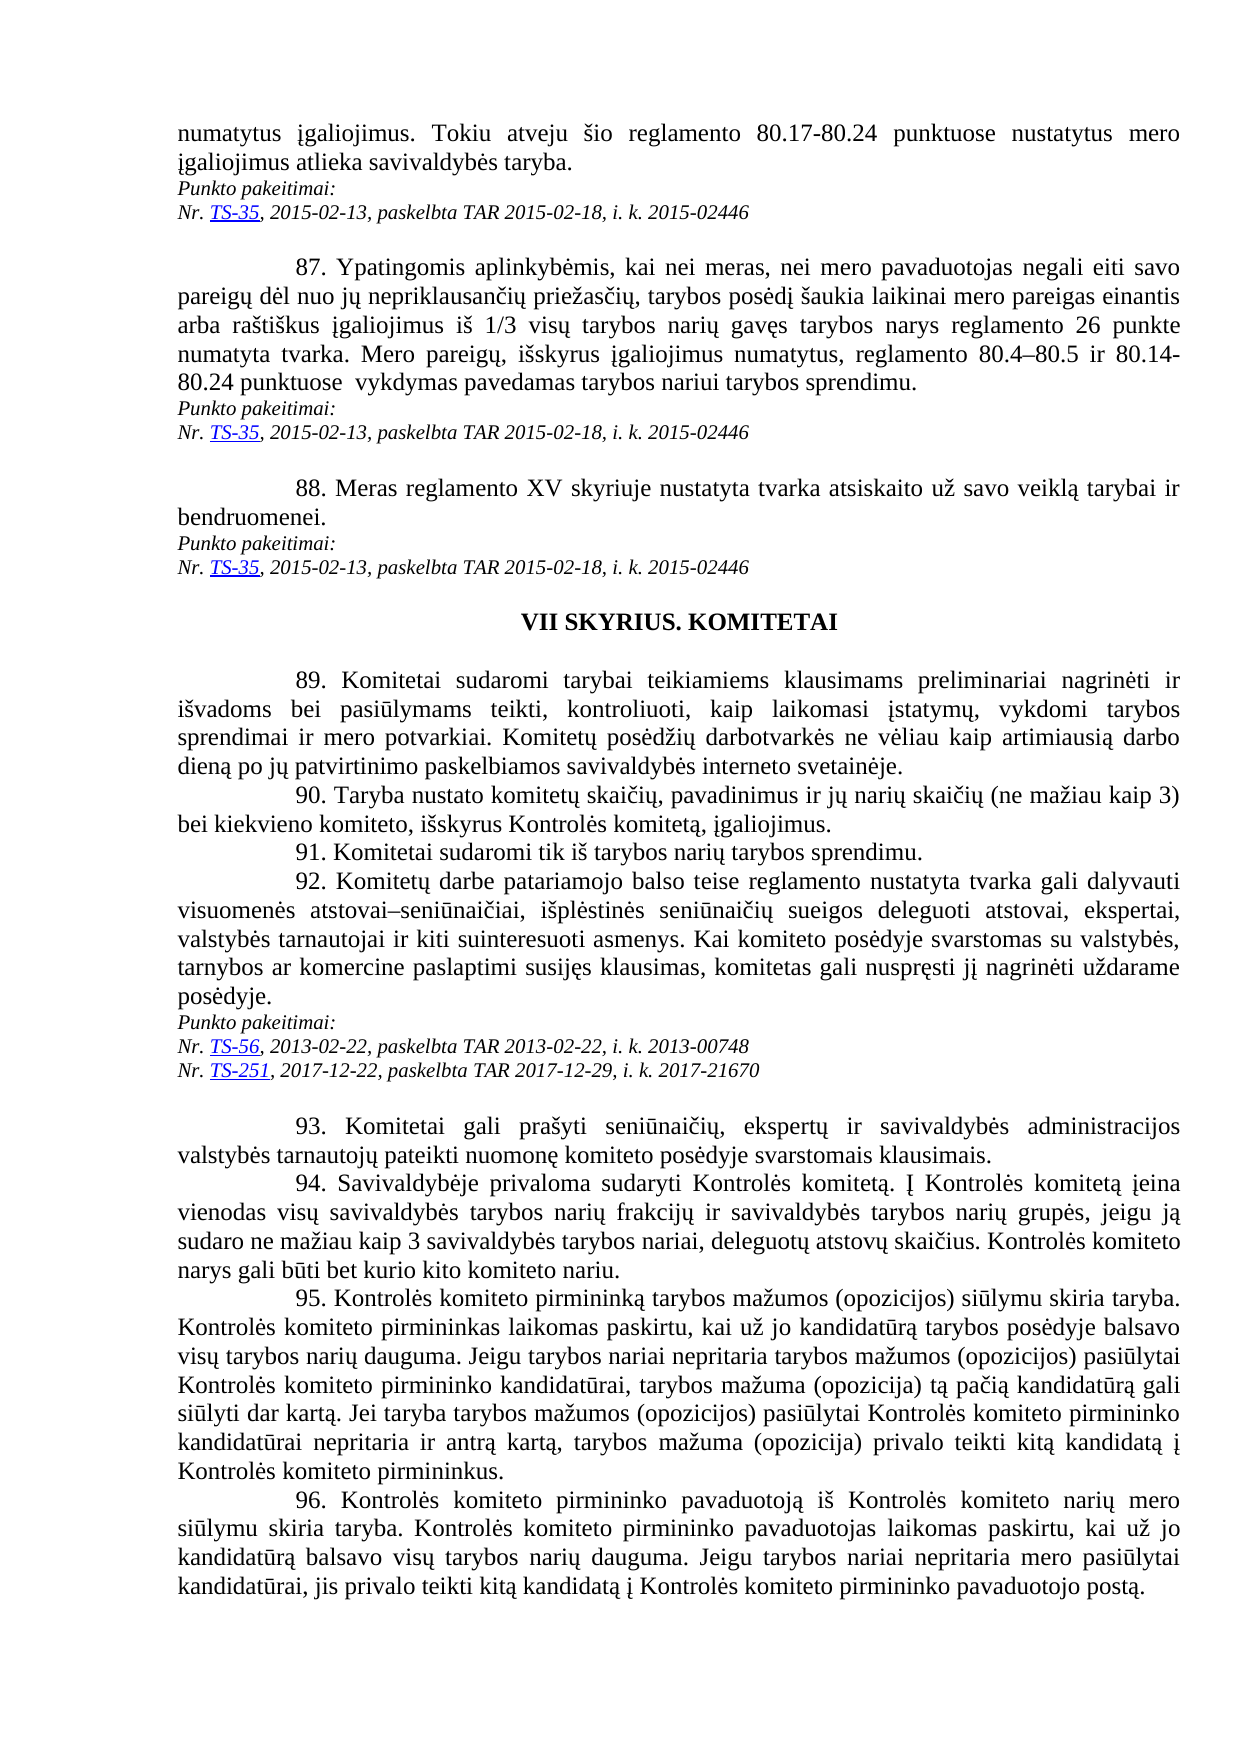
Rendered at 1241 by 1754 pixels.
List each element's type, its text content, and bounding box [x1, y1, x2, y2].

text 90. Taryba nustato komitetų skaičių, pavadinimus ir jų narių skaičių (ne mažiau kaip 3) bei kiekvieno komiteto, išskyrus Kontrolės komitetą, įgaliojimus. [177, 780, 1181, 837]
text 87. Ypatingomis aplinkybėmis, kai nei meras, nei mero pavaduotojas negali eiti savo pareigų dėl nuo jų nepriklausančių priežasčių, tarybos posėdį šaukia laikinai mero pareigas einantis arba raštiškus įgaliojimus iš 1/3 visų tarybos narių gavęs tarybos narys reglamento 26 punkte numatyta tvarka. Mero pareigų, išskyrus įgaliojimus numatytus, reglamento 80.4–80.5 ir 80.14-80.24 punktuose vykdymas pavedamas tarybos nariui tarybos sprendimu. [177, 252, 1181, 396]
text 89. Komitetai sudaromi tarybai teikiamiems klausimams preliminariai nagrinėti ir išvadoms bei pasiūlymams teikti, kontroliuoti, kaip laikomasi įstatymų, vykdomi tarybos sprendimai ir mero potvarkiai. Komitetų posėdžių darbotvarkės ne vėliau kaip artimiausią darbo dieną po jų patvirtinimo paskelbiamos savivaldybės interneto svetainėje. [177, 665, 1181, 780]
text 88. Meras reglamento XV skyriuje nustatyta tvarka atsiskaito už savo veiklą tarybai ir bendruomenei. [177, 473, 1181, 531]
text Nr. TS-35, 2015-02-13, paskelbta TAR 2015-02-18, i. k. 2015-02446 [177, 555, 1181, 579]
text Punkto pakeitimai: [177, 1010, 1181, 1034]
text 93. Komitetai gali prašyti seniūnaičių, ekspertų ir savivaldybės administracijos valstybės tarnautojų pateikti nuomonę komiteto posėdyje svarstomais klausimais. [177, 1111, 1181, 1168]
text 94. Savivaldybėje privaloma sudaryti Kontrolės komitetą. Į Kontrolės komitetą įeina vienodas visų savivaldybės tarybos narių frakcijų ir savivaldybės tarybos narių grupės, jeigu ją sudaro ne mažiau kaip 3 savivaldybės tarybos nariai, deleguotų atstovų skaičius. Kontrolės komiteto narys gali būti bet kurio kito komiteto nariu. [177, 1168, 1181, 1283]
text Punkto pakeitimai: [177, 176, 1181, 200]
text Punkto pakeitimai: [177, 396, 1181, 420]
text 91. Komitetai sudaromi tik iš tarybos narių tarybos sprendimu. [177, 837, 1181, 866]
text numatytus įgaliojimus. Tokiu atveju šio reglamento 80.17-80.24 punktuose nustatytus mero įgaliojimus atlieka savivaldybės taryba. [177, 118, 1181, 176]
text VII SKYRIUS. KOMITETAI [177, 607, 1181, 636]
text Punkto pakeitimai: [177, 531, 1181, 555]
text Nr. TS-35, 2015-02-13, paskelbta TAR 2015-02-18, i. k. 2015-02446 [177, 420, 1181, 444]
text Nr. TS-56, 2013-02-22, paskelbta TAR 2013-02-22, i. k. 2013-00748 [177, 1034, 1181, 1058]
text Nr. TS-251, 2017-12-22, paskelbta TAR 2017-12-29, i. k. 2017-21670 [177, 1058, 1181, 1082]
text 95. Kontrolės komiteto pirmininką tarybos mažumos (opozicijos) siūlymu skiria taryba. Kontrolės komiteto pirmininkas laikomas paskirtu, kai už jo kandidatūrą tarybos posėdyje balsavo visų tarybos narių dauguma. Jeigu tarybos nariai nepritaria tarybos mažumos (opozicijos) pasiūlytai Kontrolės komiteto pirmininko kandidatūrai, tarybos mažuma (opozicija) tą pačią kandidatūrą gali siūlyti dar kartą. Jei taryba tarybos mažumos (opozicijos) pasiūlytai Kontrolės komiteto pirmininko kandidatūrai nepritaria ir antrą kartą, tarybos mažuma (opozicija) privalo teikti kitą kandidatą į Kontrolės komiteto pirmininkus. [177, 1283, 1181, 1485]
text 92. Komitetų darbe patariamojo balso teise reglamento nustatyta tvarka gali dalyvauti visuomenės atstovai–seniūnaičiai, išplėstinės seniūnaičių sueigos deleguoti atstovai, ekspertai, valstybės tarnautojai ir kiti suinteresuoti asmenys. Kai komiteto posėdyje svarstomas su valstybės, tarnybos ar komercine paslaptimi susijęs klausimas, komitetas gali nuspręsti jį nagrinėti uždarame posėdyje. [177, 866, 1181, 1010]
text 96. Kontrolės komiteto pirmininko pavaduotoją iš Kontrolės komiteto narių mero siūlymu skiria taryba. Kontrolės komiteto pirmininko pavaduotojas laikomas paskirtu, kai už jo kandidatūrą balsavo visų tarybos narių dauguma. Jeigu tarybos nariai nepritaria mero pasiūlytai kandidatūrai, jis privalo teikti kitą kandidatą į Kontrolės komiteto pirmininko pavaduotojo postą. [177, 1485, 1181, 1600]
text Nr. TS-35, 2015-02-13, paskelbta TAR 2015-02-18, i. k. 2015-02446 [177, 200, 1181, 224]
